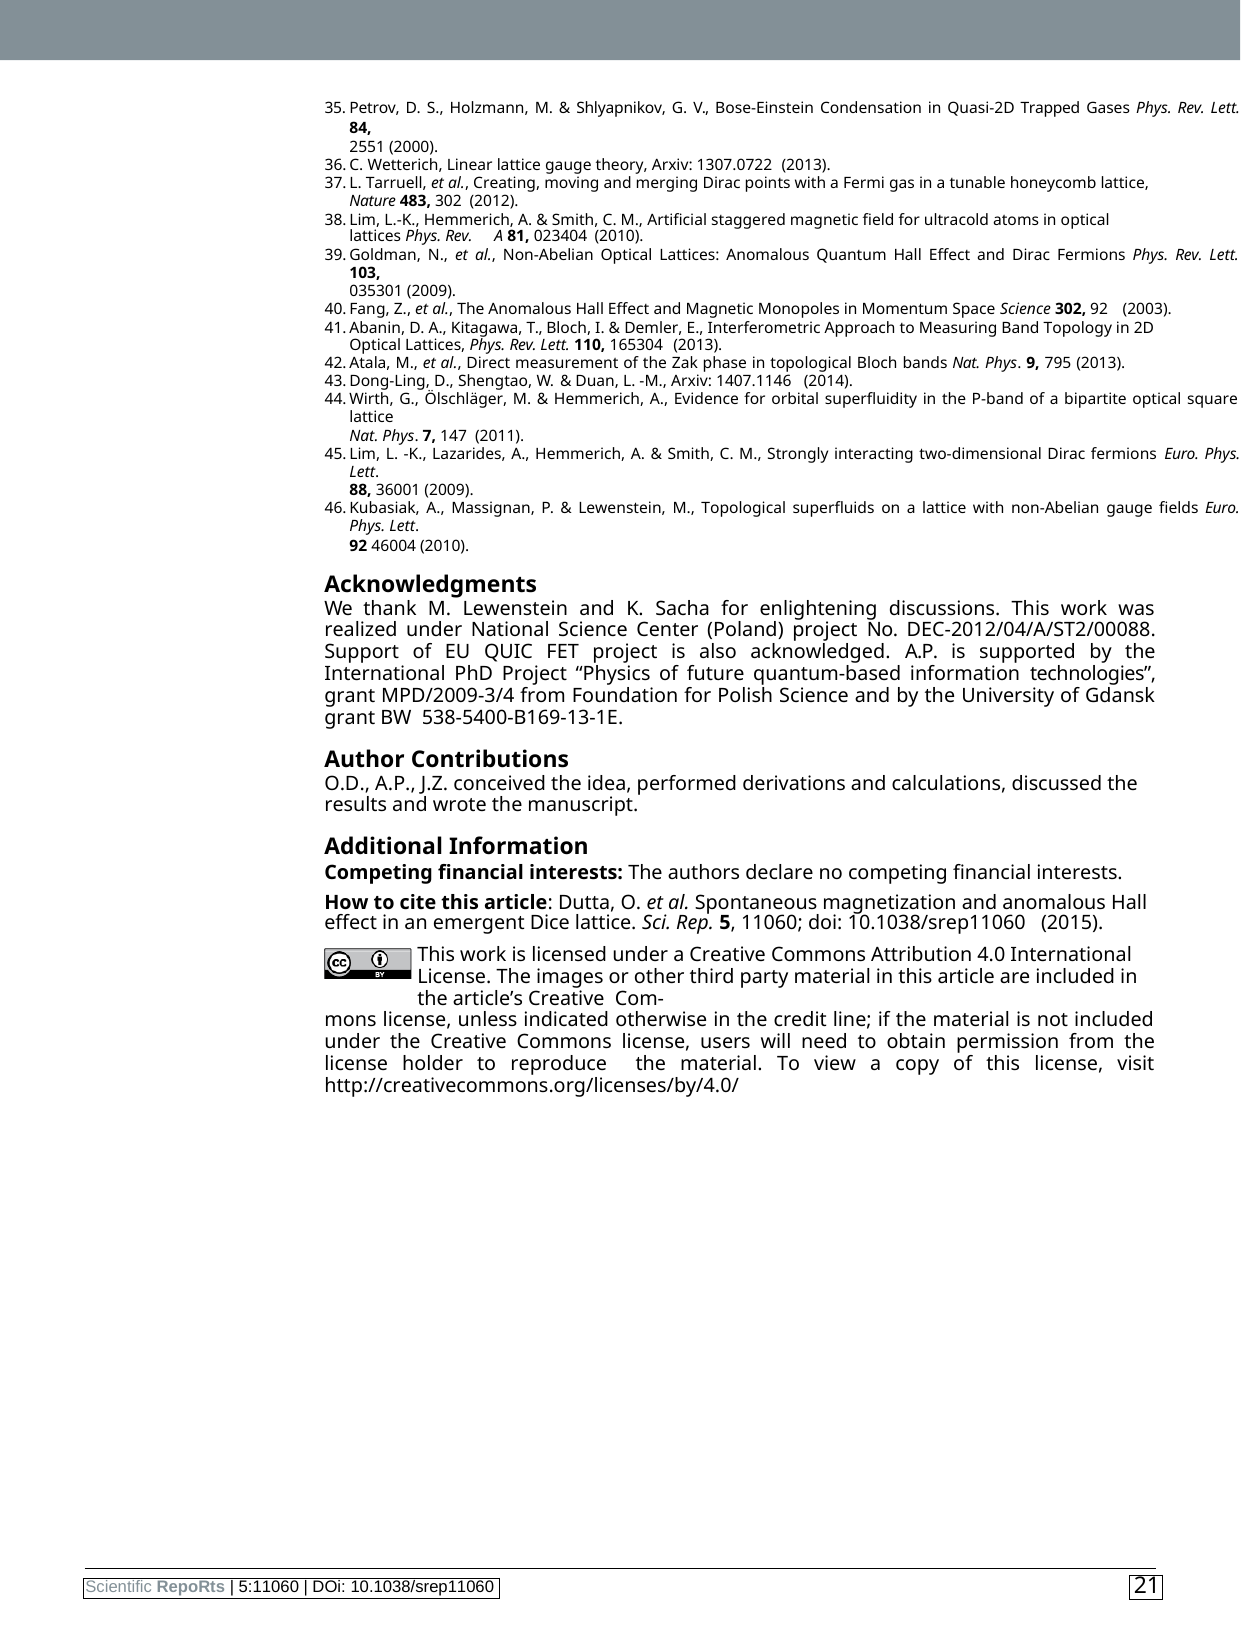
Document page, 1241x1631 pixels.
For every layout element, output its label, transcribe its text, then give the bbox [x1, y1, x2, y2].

subtitle Acknowledgments [324, 571, 1240, 597]
list Atala, M., et al., Direct measurement of the Zak phase in topological Bloch bands Nat. Phys. 9, 795 (2013). [324, 354, 1240, 372]
list Wirth, G., Ölschläger, M. & Hemmerich, A., Evidence for orbital superfluidity in the P-band of a bipartite optical square lattice [324, 391, 1240, 426]
list Fang, Z., et al., The Anomalous Hall Effect and Magnetic Monopoles in Momentum Space Science 302, 92 (2003). [324, 300, 1240, 318]
list Goldman, N., et al., Non-Abelian Optical Lattices: Anomalous Quantum Hall Effect and Dirac Fermions Phys. Rev. Lett. 103, [324, 246, 1240, 282]
text mons license, unless indicated otherwise in the credit line; if the material is not included under the Creative Commons license, users will need to obtain permission from the license holder to reproduce the material. To view a copy of this license, visit http://creativecommons.org/licenses/by/4.0/ [324, 1009, 1156, 1097]
text How to cite this article: Dutta, O. et al. Spontaneous magnetization and anomalous Hall effect in an emergent Dice lattice. Sci. Rep. 5, 11060; doi: 10.1038/srep11060 (2015). [324, 892, 1164, 936]
list Kubasiak, A., Massignan, P. & Lewenstein, M., Topological superfluids on a lattice with non-Abelian gauge fields Euro. Phys. Lett. [324, 499, 1240, 535]
picture [327, 951, 351, 974]
text Competing financial interests: The authors declare no competing financial interests. [324, 859, 1240, 884]
text This work is licensed under a Creative Commons Attribution 4.0 International License. The images or other third party material in this article are included in the article’s Creative Com- [417, 944, 1164, 1009]
subtitle Author Contributions [324, 746, 1240, 772]
text We thank M. Lewenstein and K. Sacha for enlightening discussions. This work was realized under National Science Center (Poland) project No. DEC-2012/04/A/ST2/00088. Support of EU QUIC FET project is also acknowledged. A.P. is supported by the International PhD Project “Physics of future quantum-based information technologies”, grant MPD/2009-3/4 from Foundation for Polish Science and by the University of Gdansk grant BW 538-5400-B169-13-1E. [324, 597, 1156, 729]
subtitle Additional Information [324, 834, 1240, 859]
list C. Wetterich, Linear lattice gauge theory, Arxiv: 1307.0722 (2013). [324, 156, 1240, 174]
text O.D., A.P., J.Z. conceived the idea, performed derivations and calculations, discussed the results and wrote the manuscript. [324, 772, 1156, 816]
text 92 46004 (2010). [349, 535, 1240, 555]
list Petrov, D. S., Holzmann, M. & Shlyapnikov, G. V., Bose-Einstein Condensation in Quasi-2D Trapped Gases Phys. Rev. Lett. 84, [324, 97, 1240, 138]
list Lim, L.-K., Hemmerich, A. & Smith, C. M., Artificial staggered magnetic field for ultracold atoms in optical lattices Phys. Rev. A 81, 023404 (2010). [324, 211, 1156, 246]
list Lim, L. -K., Lazarides, A., Hemmerich, A. & Smith, C. M., Strongly interacting two-dimensional Dirac fermions Euro. Phys. Lett. [324, 445, 1240, 481]
text 035301 (2009). [349, 282, 1240, 300]
picture [371, 950, 388, 968]
text Nat. Phys. 7, 147 (2011). [349, 426, 1240, 445]
list L. Tarruell, et al., Creating, moving and merging Dirac points with a Fermi gas in a tunable honeycomb lattice, Nature 483, 302 (2012). [324, 174, 1156, 211]
text 2551 (2000). [349, 138, 1240, 156]
list Abanin, D. A., Kitagawa, T., Bloch, I. & Demler, E., Interferometric Approach to Measuring Band Topology in 2D Optical Lattices, Phys. Rev. Lett. 110, 165304 (2013). [324, 319, 1156, 354]
list Dong-Ling, D., Shengtao, W. & Duan, L. -M., Arxiv: 1407.1146 (2014). [324, 372, 1240, 391]
text 88, 36001 (2009). [349, 481, 1240, 499]
